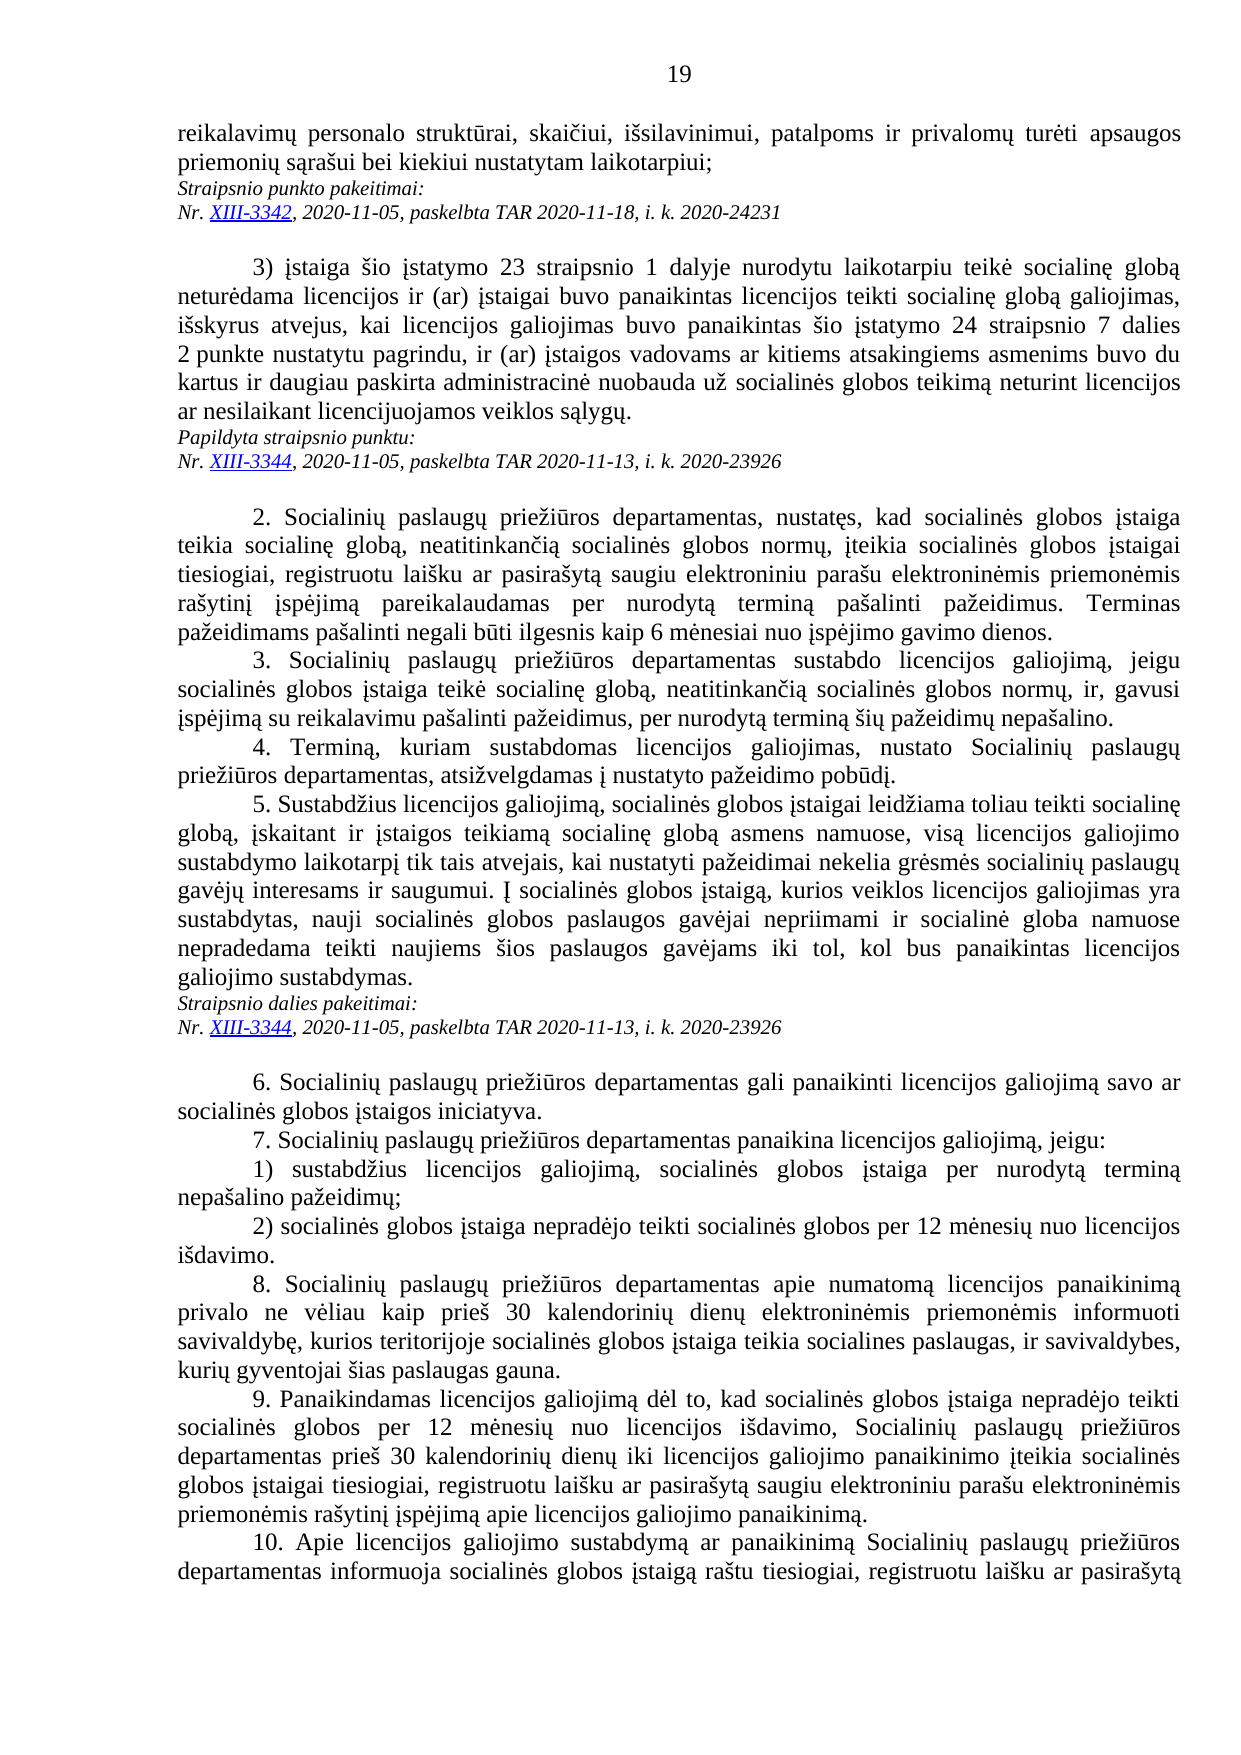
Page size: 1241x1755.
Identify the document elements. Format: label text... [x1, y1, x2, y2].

text 7. Socialinių paslaugų priežiūros departamentas panaikina licencijos galiojimą, jeigu: [177, 1125, 1181, 1154]
text Nr. XIII-3342, 2020-11-05, paskelbta TAR 2020-11-18, i. k. 2020-24231 [177, 200, 1181, 224]
text Nr. XIII-3344, 2020-11-05, paskelbta TAR 2020-11-13, i. k. 2020-23926 [177, 449, 1181, 473]
text Straipsnio punkto pakeitimai: [177, 176, 1181, 200]
text 3) įstaiga šio įstatymo 23 straipsnio 1 dalyje nurodytu laikotarpiu teikė socialinę globą neturėdama licencijos ir (ar) įstaigai buvo panaikintas licencijos teikti socialinę globą galiojimas, išskyrus atvejus, kai licencijos galiojimas buvo panaikintas šio įstatymo 24 straipsnio 7 dalies 2 punkte nustatytu pagrindu, ir (ar) įstaigos vadovams ar kitiems atsakingiems asmenims buvo du kartus ir daugiau paskirta administracinė nuobauda už socialinės globos teikimą neturint licencijos ar nesilaikant licencijuojamos veiklos sąlygų. [177, 252, 1181, 425]
text Papildyta straipsnio punktu: [177, 425, 1181, 449]
text 10. Apie licencijos galiojimo sustabdymą ar panaikinimą Socialinių paslaugų priežiūros departamentas informuoja socialinės globos įstaigą raštu tiesiogiai, registruotu laišku ar pasirašytą [177, 1527, 1181, 1585]
text 4. Terminą, kuriam sustabdomas licencijos galiojimas, nustato Socialinių paslaugų priežiūros departamentas, atsižvelgdamas į nustatyto pažeidimo pobūdį. [177, 732, 1181, 789]
text 9. Panaikindamas licencijos galiojimą dėl to, kad socialinės globos įstaiga nepradėjo teikti socialinės globos per 12 mėnesių nuo licencijos išdavimo, Socialinių paslaugų priežiūros departamentas prieš 30 kalendorinių dienų iki licencijos galiojimo panaikinimo įteikia socialinės globos įstaigai tiesiogiai, registruotu laišku ar pasirašytą saugiu elektroniniu parašu elektroninėmis priemonėmis rašytinį įspėjimą apie licencijos galiojimo panaikinimą. [177, 1384, 1181, 1527]
text 2. Socialinių paslaugų priežiūros departamentas, nustatęs, kad socialinės globos įstaiga teikia socialinę globą, neatitinkančią socialinės globos normų, įteikia socialinės globos įstaigai tiesiogiai, registruotu laišku ar pasirašytą saugiu elektroniniu parašu elektroninėmis priemonėmis rašytinį įspėjimą pareikalaudamas per nurodytą terminą pašalinti pažeidimus. Terminas pažeidimams pašalinti negali būti ilgesnis kaip 6 mėnesiai nuo įspėjimo gavimo dienos. [177, 502, 1181, 646]
text 5. Sustabdžius licencijos galiojimą, socialinės globos įstaigai leidžiama toliau teikti socialinę globą, įskaitant ir įstaigos teikiamą socialinę globą asmens namuose, visą licencijos galiojimo sustabdymo laikotarpį tik tais atvejais, kai nustatyti pažeidimai nekelia grėsmės socialinių paslaugų gavėjų interesams ir saugumui. Į socialinės globos įstaigą, kurios veiklos licencijos galiojimas yra sustabdytas, nauji socialinės globos paslaugos gavėjai nepriimami ir socialinė globa namuose nepradedama teikti naujiems šios paslaugos gavėjams iki tol, kol bus panaikintas licencijos galiojimo sustabdymas. [177, 789, 1181, 991]
text 1) sustabdžius licencijos galiojimą, socialinės globos įstaiga per nurodytą terminą nepašalino pažeidimų; [177, 1154, 1181, 1211]
text 2) socialinės globos įstaiga nepradėjo teikti socialinės globos per 12 mėnesių nuo licencijos išdavimo. [177, 1211, 1181, 1269]
text Nr. XIII-3344, 2020-11-05, paskelbta TAR 2020-11-13, i. k. 2020-23926 [177, 1015, 1181, 1039]
text 8. Socialinių paslaugų priežiūros departamentas apie numatomą licencijos panaikinimą privalo ne vėliau kaip prieš 30 kalendorinių dienų elektroninėmis priemonėmis informuoti savivaldybę, kurios teritorijoje socialinės globos įstaiga teikia socialines paslaugas, ir savivaldybes, kurių gyventojai šias paslaugas gauna. [177, 1269, 1181, 1384]
text reikalavimų personalo struktūrai, skaičiui, išsilavinimui, patalpoms ir privalomų turėti apsaugos priemonių sąrašui bei kiekiui nustatytam laikotarpiui; [177, 118, 1181, 176]
text 6. Socialinių paslaugų priežiūros departamentas gali panaikinti licencijos galiojimą savo ar socialinės globos įstaigos iniciatyva. [177, 1067, 1181, 1125]
text Straipsnio dalies pakeitimai: [177, 991, 1181, 1015]
text 3. Socialinių paslaugų priežiūros departamentas sustabdo licencijos galiojimą, jeigu socialinės globos įstaiga teikė socialinę globą, neatitinkančią socialinės globos normų, ir, gavusi įspėjimą su reikalavimu pašalinti pažeidimus, per nurodytą terminą šių pažeidimų nepašalino. [177, 646, 1181, 732]
